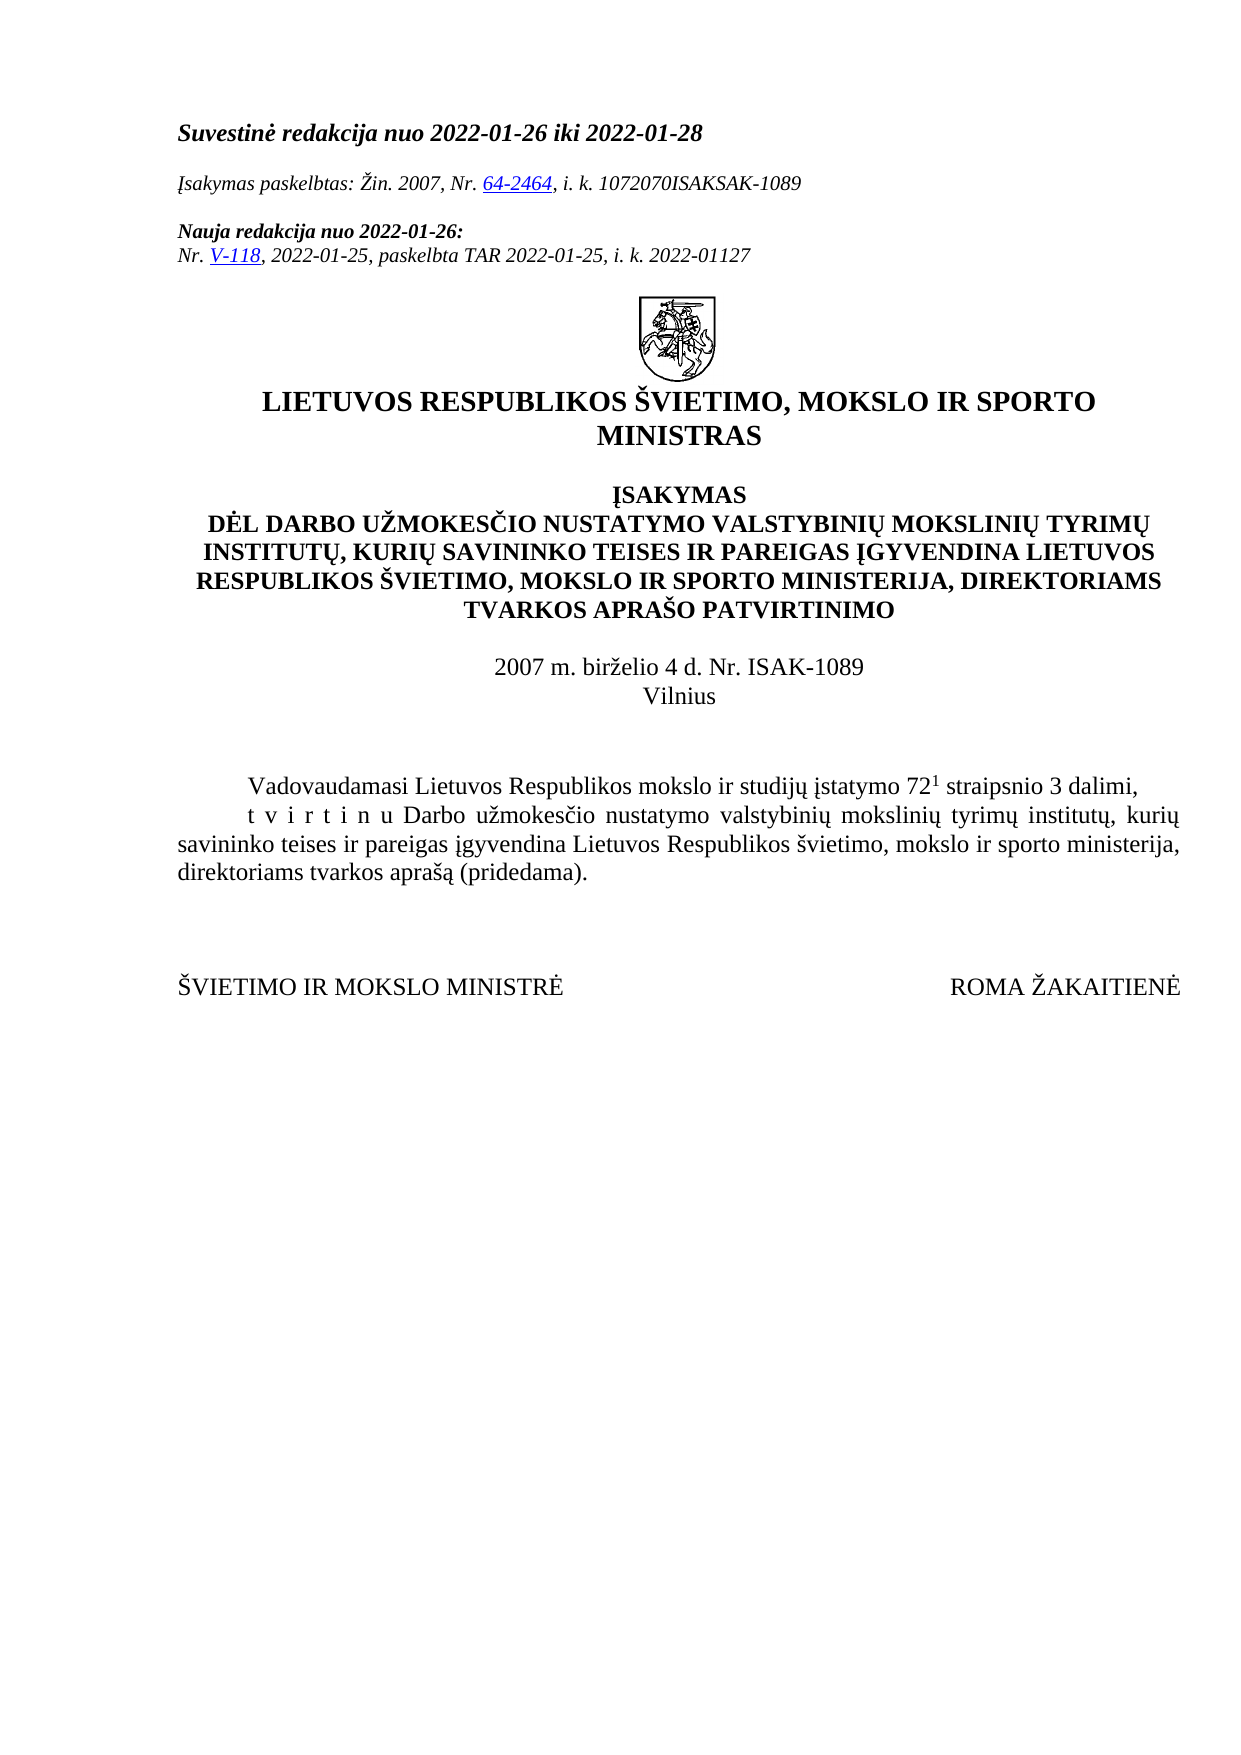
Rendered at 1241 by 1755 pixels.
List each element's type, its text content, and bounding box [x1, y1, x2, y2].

text DĖL DARBO UŽMOKESČIO NUSTATYMO VALSTYBINIŲ MOKSLINIŲ TYRIMŲ INSTITUTŲ, KURIŲ SAVININKO TEISES IR PAREIGAS ĮGYVENDINA LIETUVOS RESPUBLIKOS ŠVIETIMO, MOKSLO IR SPORTO MINISTERIJA, DIREKTORIAMS TVARKOS APRAŠO PATVIRTINIMO [177, 509, 1181, 624]
text Suvestinė redakcija nuo 2022-01-26 iki 2022-01-28 [177, 118, 1181, 147]
text Vilnius [177, 681, 1181, 710]
text ŠVIETIMO IR MOKSLO MINISTRĖ ROMA ŽAKAITIENĖ [177, 972, 1181, 1001]
text Nr. V-118, 2022-01-25, paskelbta TAR 2022-01-25, i. k. 2022-01127 [177, 243, 1181, 267]
text Įsakymas paskelbtas: Žin. 2007, Nr. 64-2464, i. k. 1072070ISAKSAK-1089 [177, 171, 1181, 195]
text 2007 m. birželio 4 d. Nr. ISAK-1089 [177, 652, 1181, 681]
text Vadovaudamasi Lietuvos Respublikos mokslo ir studijų įstatymo 721 straipsnio 3 dalimi, [177, 771, 1181, 800]
text LIETUVOS RESPUBLIKOS ŠVIETIMO, MOKSLO IR SPORTO MINISTRAS [177, 384, 1181, 451]
text t v i r t i n u Darbo užmokesčio nustatymo valstybinių mokslinių tyrimų institutų, kurių savininko teises ir pareigas įgyvendina Lietuvos Respublikos švietimo, mokslo ir sporto ministerija, direktoriams tvarkos aprašą (pridedama). [177, 800, 1181, 886]
text ĮSAKYMAS [177, 480, 1181, 509]
text Nauja redakcija nuo 2022-01-26: [177, 219, 1181, 243]
